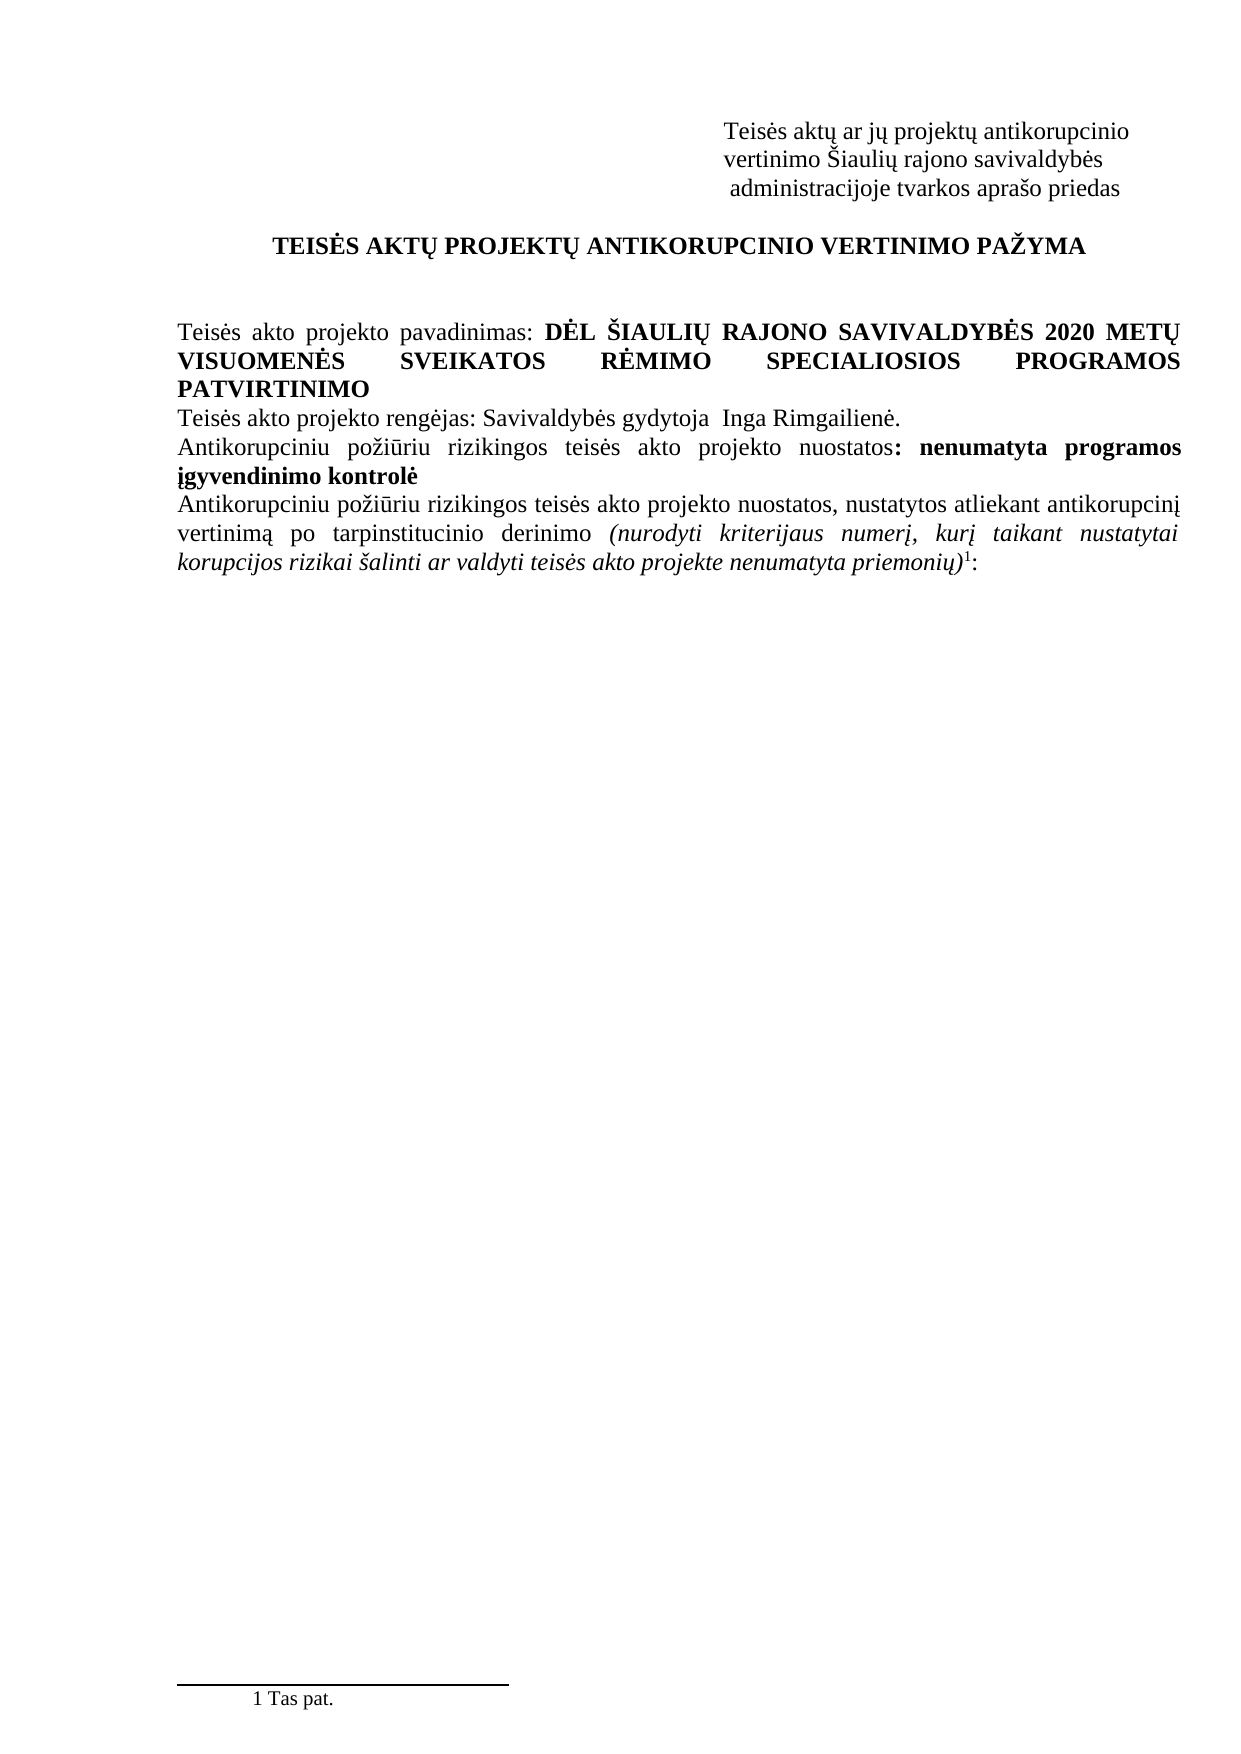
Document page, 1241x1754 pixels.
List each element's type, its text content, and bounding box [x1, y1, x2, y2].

text Teisės akto projekto pavadinimas: DĖL ŠIAULIŲ RAJONO SAVIVALDYBĖS 2020 METŲ VISUOMENĖS SVEIKATOS RĖMIMO SPECIALIOSIOS PROGRAMOS PATVIRTINIMO [177, 317, 1182, 403]
text Antikorupciniu požiūriu rizikingos teisės akto projekto nuostatos: nenumatyta programos įgyvendinimo kontrolė [177, 432, 1182, 489]
text Teisės akto projekto rengėjas: Savivaldybės gydytoja Inga Rimgailienė. [177, 403, 1182, 432]
text TEISĖS AKTŲ PROJEKTŲ ANTIKORUPCINIO VERTINIMO PAŽYMA [177, 231, 1182, 259]
text Teisės aktų ar jų projektų antikorupcinio [177, 116, 1182, 144]
text Tas pat. [177, 1685, 1182, 1709]
text vertinimo Šiaulių rajono savivaldybės [177, 144, 1182, 173]
text Antikorupciniu požiūriu rizikingos teisės akto projekto nuostatos, nustatytos atliekant antikorupcinį vertinimą po tarpinstitucinio derinimo (nurodyti kriterijaus numerį, kurį taikant nustatytai korupcijos rizikai šalinti ar valdyti teisės akto projekte nenumatyta priemonių): [177, 489, 1182, 576]
text administracijoje tvarkos aprašo priedas [177, 173, 1182, 202]
